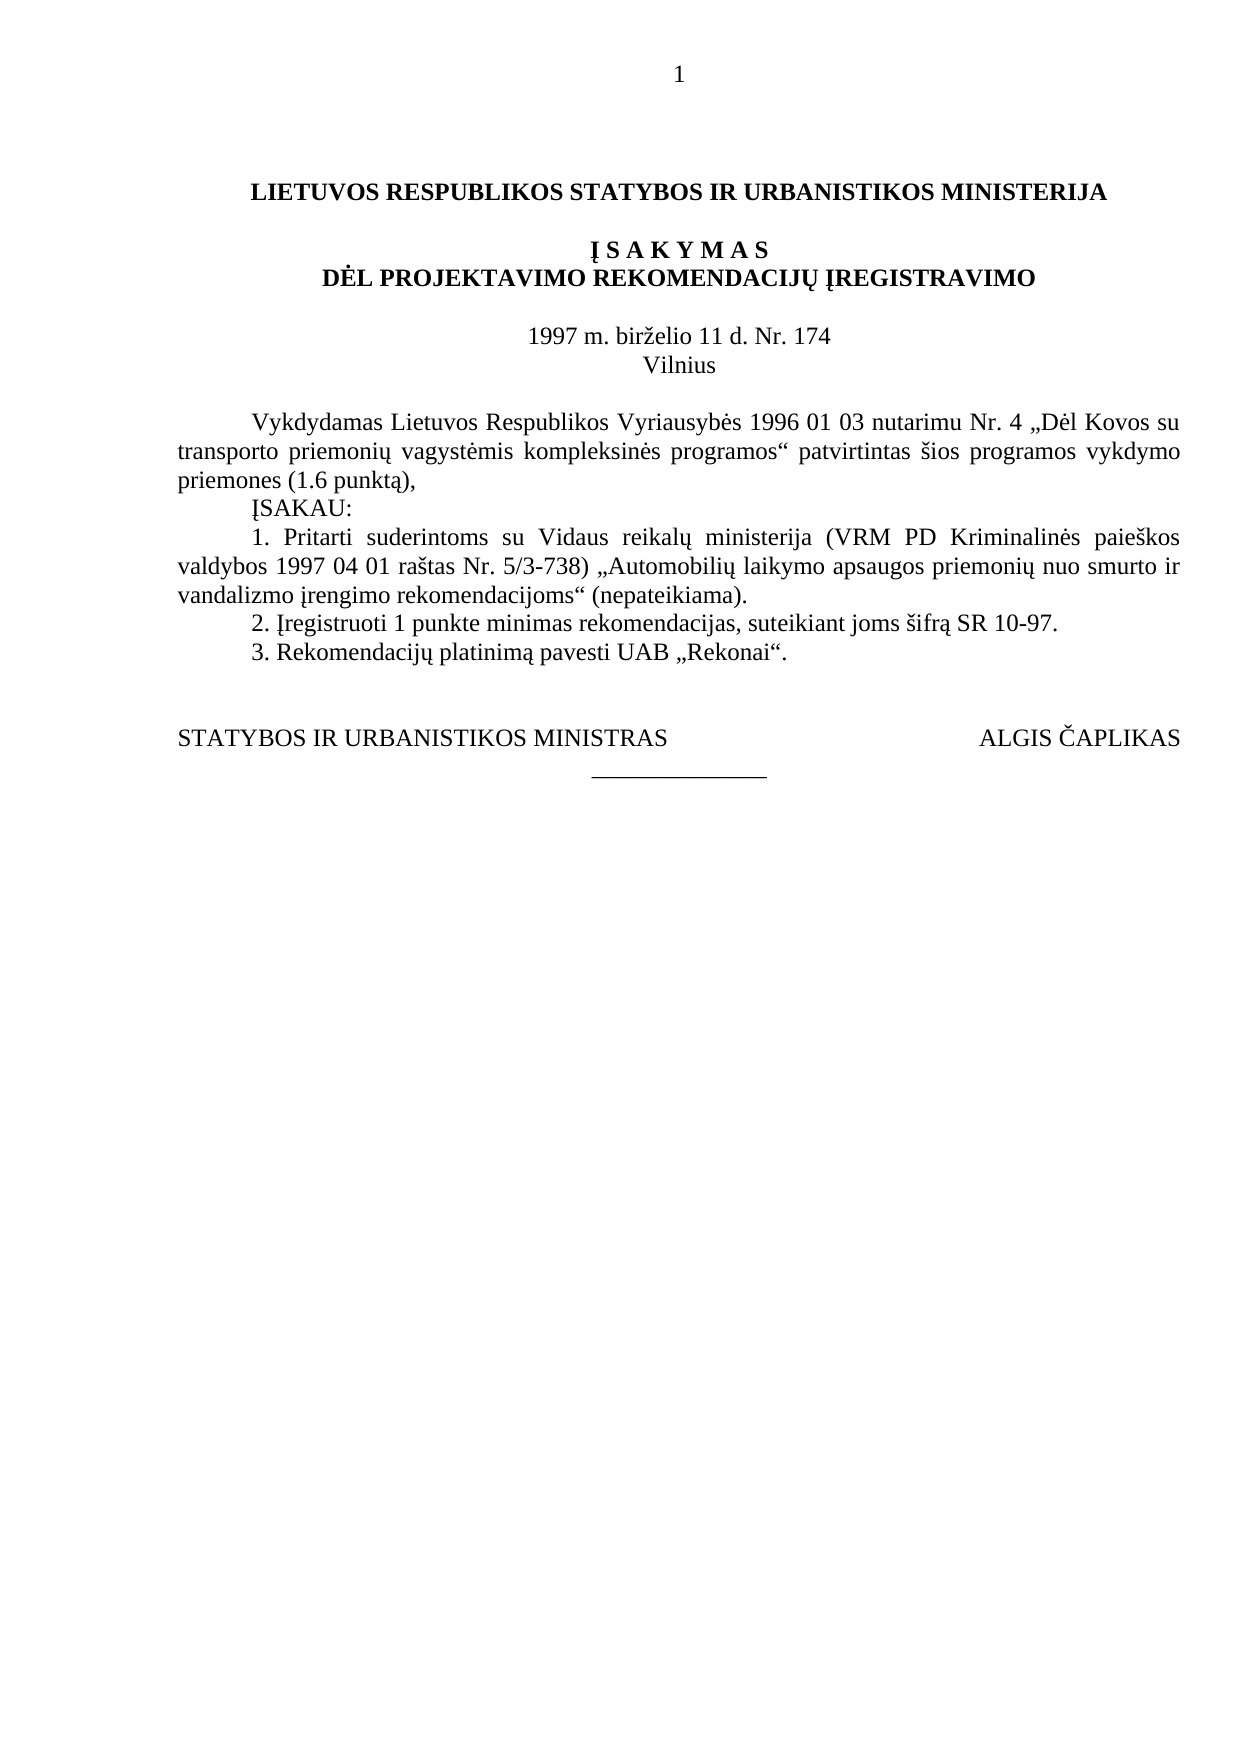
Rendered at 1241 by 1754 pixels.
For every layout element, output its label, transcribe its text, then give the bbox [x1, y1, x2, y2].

text Į S A K Y M A S [177, 235, 1181, 263]
text ĮSAKAU: [177, 493, 1181, 522]
text Vykdydamas Lietuvos Respublikos Vyriausybės 1996 01 03 nutarimu Nr. 4 „Dėl Kovos su transporto priemonių vagystėmis kompleksinės programos“ patvirtintas šios programos vykdymo priemones (1.6 punktą), [177, 407, 1181, 493]
text DĖL PROJEKTAVIMO REKOMENDACIJŲ ĮREGISTRAVIMO [177, 263, 1181, 292]
text 2. Įregistruoti 1 punkte minimas rekomendacijas, suteikiant joms šifrą SR 10-97. [177, 608, 1181, 637]
text STATYBOS IR URBANISTIKOS MINISTRAS ALGIS ČAPLIKAS [177, 723, 1181, 752]
text 1. Pritarti suderintoms su Vidaus reikalų ministerija (VRM PD Kriminalinės paieškos valdybos 1997 04 01 raštas Nr. 5/3-738) „Automobilių laikymo apsaugos priemonių nuo smurto ir vandalizmo įrengimo rekomendacijoms“ (nepateikiama). [177, 522, 1181, 608]
text 1997 m. birželio 11 d. Nr. 174 [177, 321, 1181, 350]
text ______________ [177, 752, 1181, 781]
text LIETUVOS RESPUBLIKOS STATYBOS IR URBANISTIKOS MINISTERIJA [177, 177, 1181, 206]
text 3. Rekomendacijų platinimą pavesti UAB „Rekonai“. [177, 637, 1181, 666]
text Vilnius [177, 350, 1181, 378]
